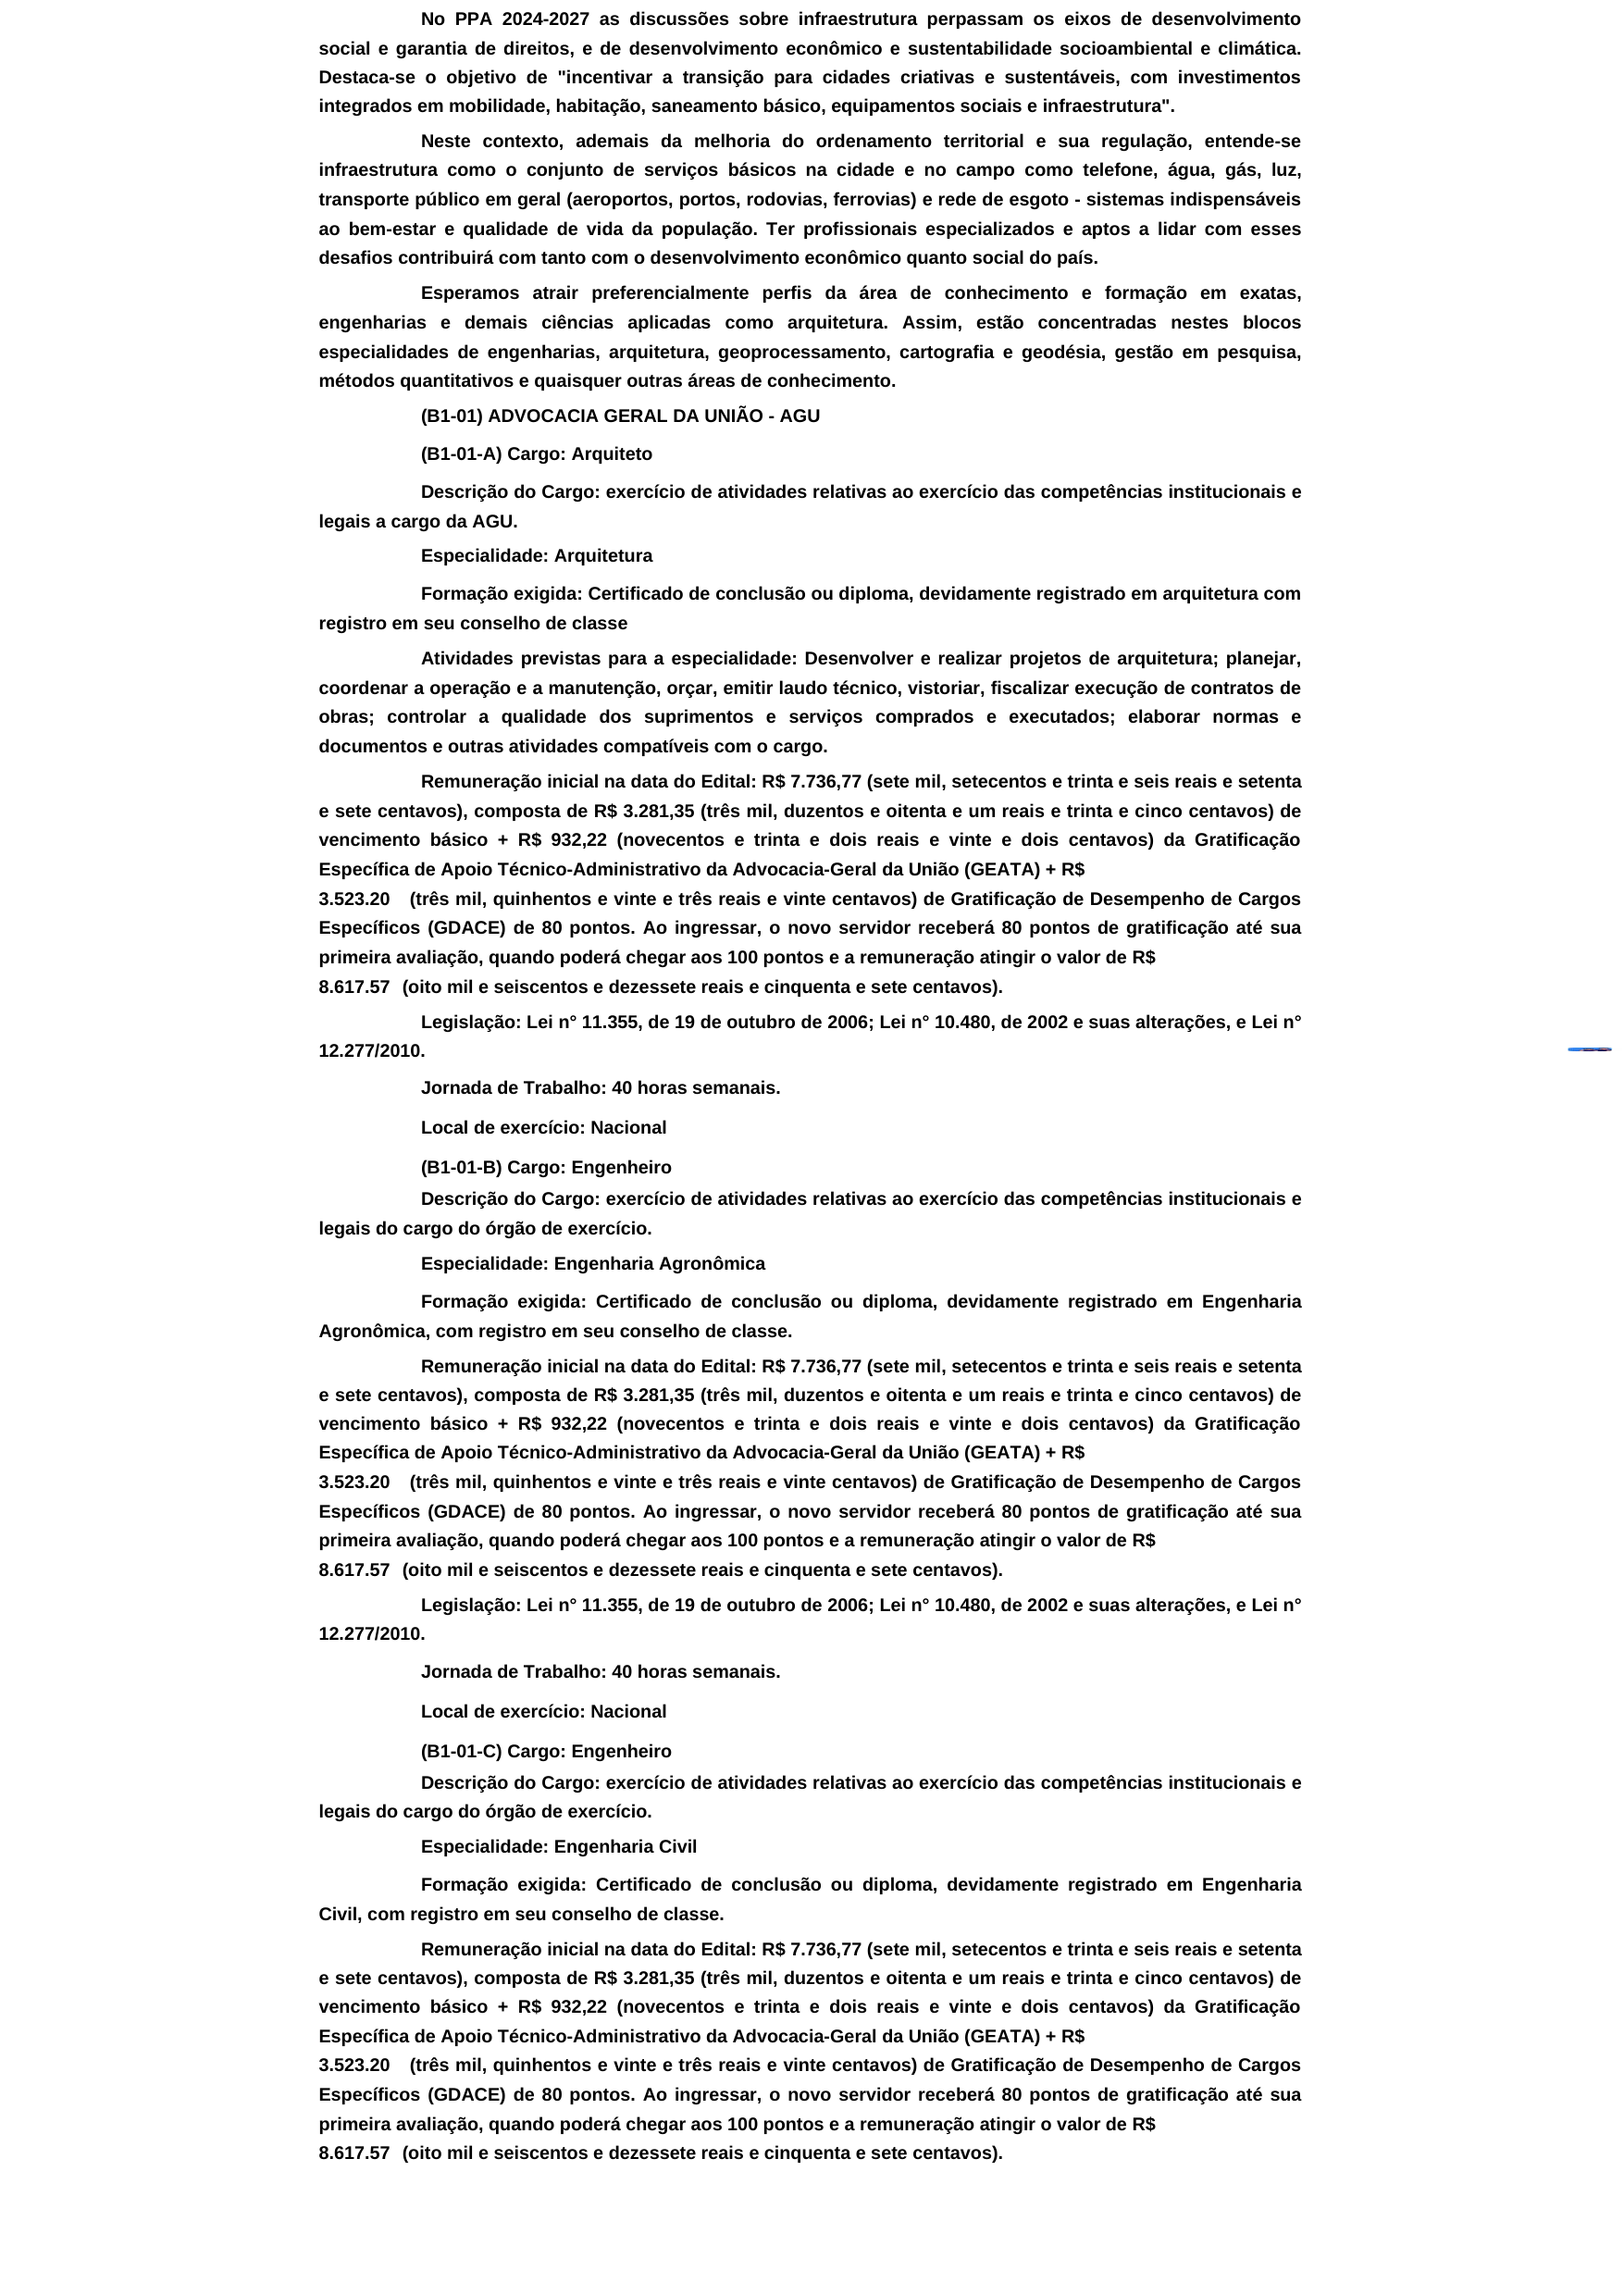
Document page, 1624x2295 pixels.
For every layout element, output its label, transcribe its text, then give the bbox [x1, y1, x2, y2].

text No PPA 2024-2027 as discussões sobre infraestrutura perpassam os eixos de desenvolvimento social e garantia de direitos, e de desenvolvimento econômico e sustentabilidade socioambiental e climática. Destaca-se o objetivo de "incentivar a transição para cidades criativas e sustentáveis, com investimentos integrados em mobilidade, habitação, saneamento básico, equipamentos sociais e infraestrutura". [318, 3, 1303, 118]
text Neste contexto, ademais da melhoria do ordenamento territorial e sua regulação, entende-se infraestrutura como o conjunto de serviços básicos na cidade e no campo como telefone, água, gás, luz, transporte público em geral (aeroportos, portos, rodovias, ferrovias) e rede de esgoto - sistemas indispensáveis ao bem-estar e qualidade de vida da população. Ter profissionais especializados e aptos a lidar com esses desafios contribuirá com tanto com o desenvolvimento econômico quanto social do país. [318, 124, 1303, 270]
text Especialidade: Arquitetura [318, 548, 1303, 566]
text (B1-01-C) Cargo: Engenheiro [318, 1726, 1303, 1766]
list (oito mil e seiscentos e dezessete reais e cinquenta e sete centavos). [318, 1553, 1303, 1582]
text Remuneração inicial na data do Edital: R$ 7.736,77 (sete mil, setecentos e trinta e seis reais e setenta e sete centavos), composta de R$ 3.281,35 (três mil, duzentos e oitenta e um reais e trinta e cinco centavos) de vencimento básico + R$ 932,22 (novecentos e trinta e dois reais e vinte e dois centavos) da Gratificação Específica de Apoio Técnico-Administrativo da Advocacia-Geral da União (GEATA) + R$ [318, 1349, 1303, 1465]
text Atividades previstas para a especialidade: Desenvolver e realizar projetos de arquitetura; planejar, coordenar a operação e a manutenção, orçar, emitir laudo técnico, vistoriar, fiscalizar execução de contratos de obras; controlar a qualidade dos suprimentos e serviços comprados e executados; elaborar normas e documentos e outras atividades compatíveis com o cargo. [318, 641, 1303, 759]
text Legislação: Lei n° 11.355, de 19 de outubro de 2006; Lei n° 10.480, de 2002 e suas alterações, e Lei n° 12.277/2010. [318, 1588, 1303, 1646]
text (B1-01) ADVOCACIA GERAL DA UNIÃO - AGU [318, 408, 1303, 427]
text Especialidade: Engenharia Agronômica [318, 1256, 1303, 1273]
list (oito mil e seiscentos e dezessete reais e cinquenta e sete centavos). [318, 2136, 1303, 2165]
list (três mil, quinhentos e vinte e três reais e vinte centavos) de Gratificação de Desempenho de Cargos Específicos (GDACE) de 80 pontos. Ao ingressar, o novo servidor receberá 80 pontos de gratificação até sua primeira avaliação, quando poderá chegar aos 100 pontos e a remuneração atingir o valor de R$ [318, 2048, 1303, 2136]
text Especialidade: Engenharia Civil [318, 1839, 1303, 1857]
text Formação exigida: Certificado de conclusão ou diploma, devidamente registrado em Engenharia Agronômica, com registro em seu conselho de classe. [318, 1284, 1303, 1343]
list (três mil, quinhentos e vinte e três reais e vinte centavos) de Gratificação de Desempenho de Cargos Específicos (GDACE) de 80 pontos. Ao ingressar, o novo servidor receberá 80 pontos de gratificação até sua primeira avaliação, quando poderá chegar aos 100 pontos e a remuneração atingir o valor de R$ [318, 1465, 1303, 1553]
picture [1568, 1048, 1622, 1051]
text (B1-01-B) Cargo: Engenheiro [318, 1142, 1303, 1182]
text Remuneração inicial na data do Edital: R$ 7.736,77 (sete mil, setecentos e trinta e seis reais e setenta e sete centavos), composta de R$ 3.281,35 (três mil, duzentos e oitenta e um reais e trinta e cinco centavos) de vencimento básico + R$ 932,22 (novecentos e trinta e dois reais e vinte e dois centavos) da Gratificação Específica de Apoio Técnico-Administrativo da Advocacia-Geral da União (GEATA) + R$ [318, 1932, 1303, 2048]
text Descrição do Cargo: exercício de atividades relativas ao exercício das competências institucionais e legais do cargo do órgão de exercício. [318, 1182, 1303, 1241]
text Jornada de Trabalho: 40 horas semanais. [318, 1646, 1303, 1686]
text Jornada de Trabalho: 40 horas semanais. [318, 1062, 1303, 1102]
text Esperamos atrair preferencialmente perfis da área de conhecimento e formação em exatas, engenharias e demais ciências aplicadas como arquitetura. Assim, estão concentradas nestes blocos especialidades de engenharias, arquitetura, geoprocessamento, cartografia e geodésia, gestão em pesquisa, métodos quantitativos e quaisquer outras áreas de conhecimento. [318, 276, 1303, 393]
text Legislação: Lei n° 11.355, de 19 de outubro de 2006; Lei n° 10.480, de 2002 e suas alterações, e Lei n° 12.277/2010. [318, 1005, 1303, 1062]
text Remuneração inicial na data do Edital: R$ 7.736,77 (sete mil, setecentos e trinta e seis reais e setenta e sete centavos), composta de R$ 3.281,35 (três mil, duzentos e oitenta e um reais e trinta e cinco centavos) de vencimento básico + R$ 932,22 (novecentos e trinta e dois reais e vinte e dois centavos) da Gratificação Específica de Apoio Técnico-Administrativo da Advocacia-Geral da União (GEATA) + R$ [318, 764, 1303, 882]
text Local de exercício: Nacional [318, 1686, 1303, 1726]
list (oito mil e seiscentos e dezessete reais e cinquenta e sete centavos). [318, 970, 1303, 999]
text (B1-01-A) Cargo: Arquiteto [318, 446, 1303, 465]
text Formação exigida: Certificado de conclusão ou diploma, devidamente registrado em arquitetura com registro em seu conselho de classe [318, 577, 1303, 636]
text Descrição do Cargo: exercício de atividades relativas ao exercício das competências institucionais e legais a cargo da AGU. [318, 475, 1303, 533]
list (três mil, quinhentos e vinte e três reais e vinte centavos) de Gratificação de Desempenho de Cargos Específicos (GDACE) de 80 pontos. Ao ingressar, o novo servidor receberá 80 pontos de gratificação até sua primeira avaliação, quando poderá chegar aos 100 pontos e a remuneração atingir o valor de R$ [318, 882, 1303, 970]
text Formação exigida: Certificado de conclusão ou diploma, devidamente registrado em Engenharia Civil, com registro em seu conselho de classe. [318, 1867, 1303, 1927]
text Local de exercício: Nacional [318, 1102, 1303, 1142]
text Descrição do Cargo: exercício de atividades relativas ao exercício das competências institucionais e legais do cargo do órgão de exercício. [318, 1766, 1303, 1824]
